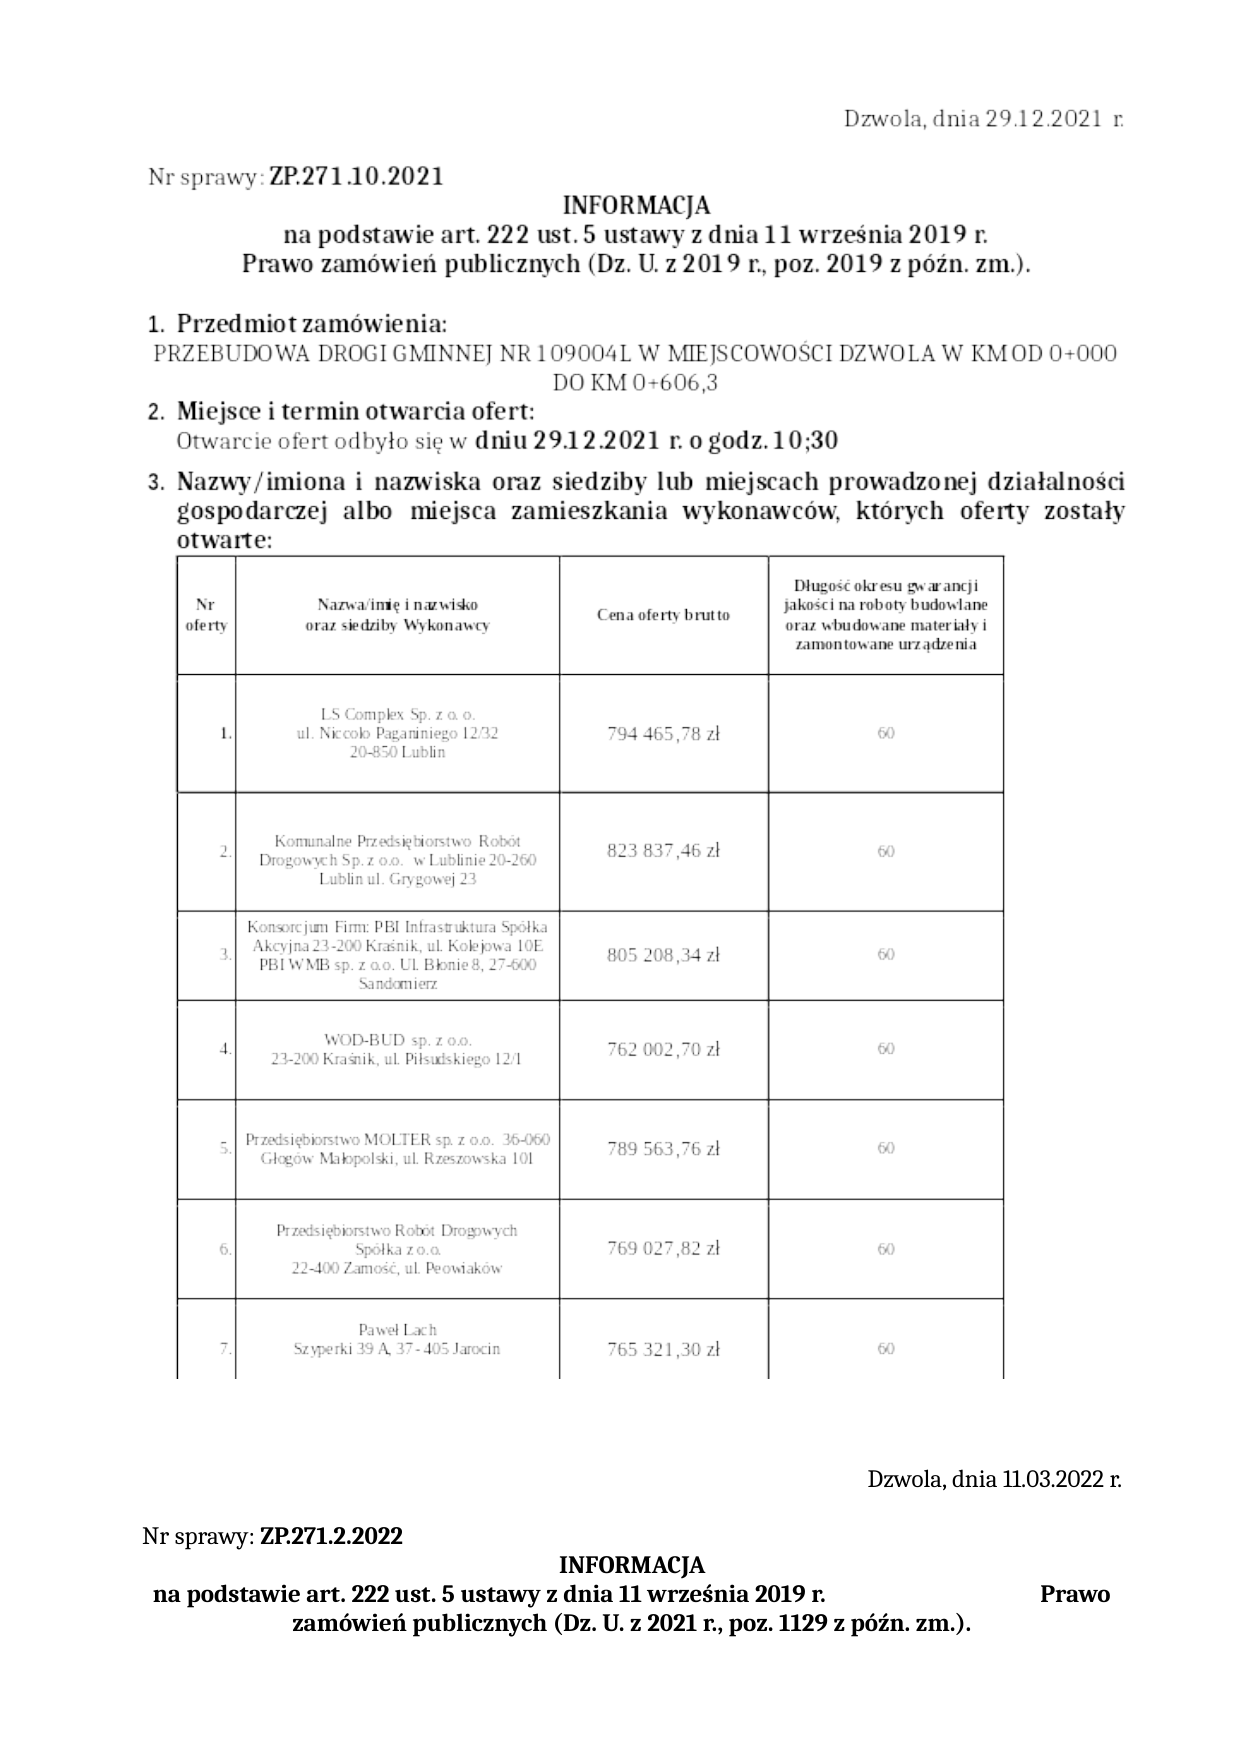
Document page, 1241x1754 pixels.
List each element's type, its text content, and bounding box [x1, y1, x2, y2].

text na podstawie art. 222 ust. 5 ustawy z dnia 11 września 2019 r. Prawo zamówień publicznych (Dz. U. z 2021 r., poz. 1129 z późn. zm.). [142, 1580, 1122, 1637]
text Dzwola, dnia 11.03.2022 r. [142, 1465, 1122, 1493]
text INFORMACJA [142, 1551, 1122, 1580]
text Nr sprawy: ZP.271.2.2022 [142, 1522, 1122, 1551]
